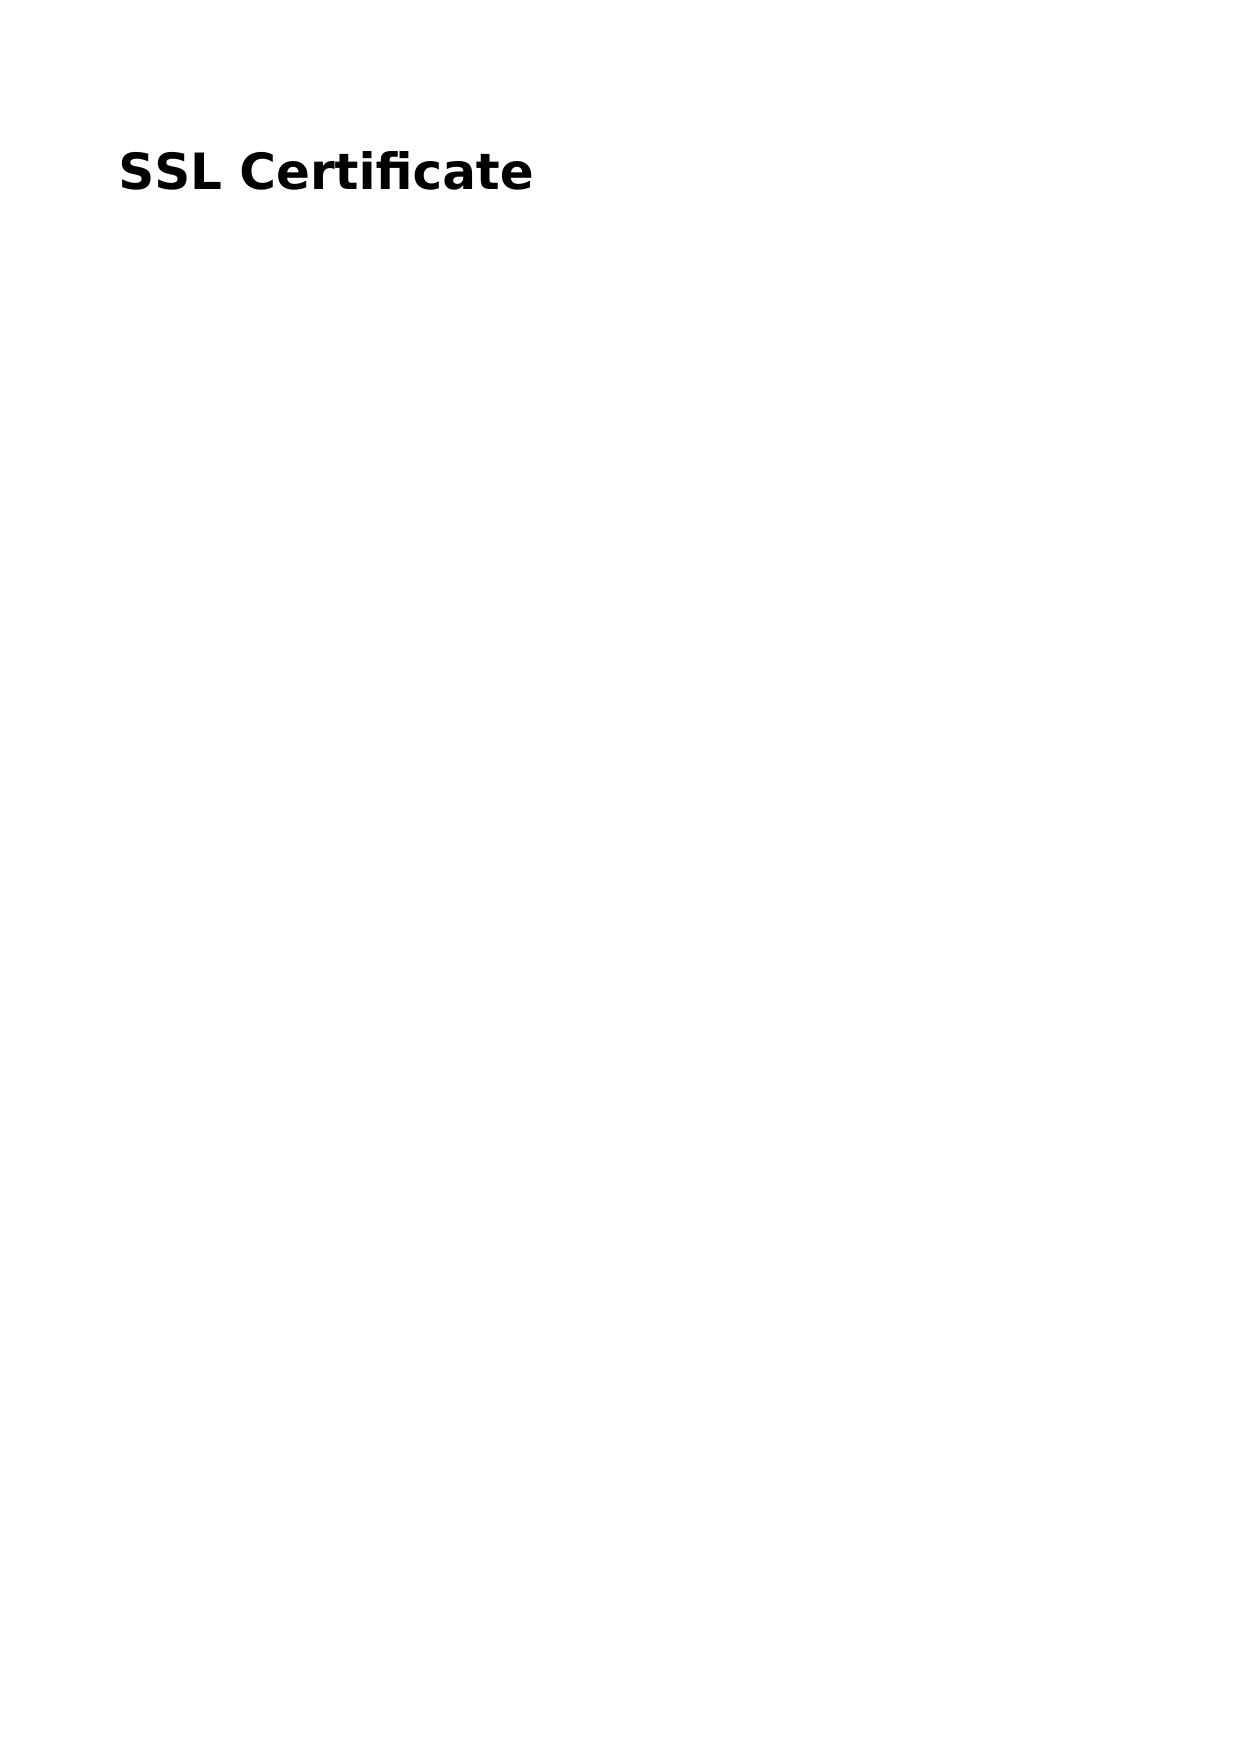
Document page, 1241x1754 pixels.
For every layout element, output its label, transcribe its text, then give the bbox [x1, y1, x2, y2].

subtitle SSL Certificate [118, 143, 1122, 201]
